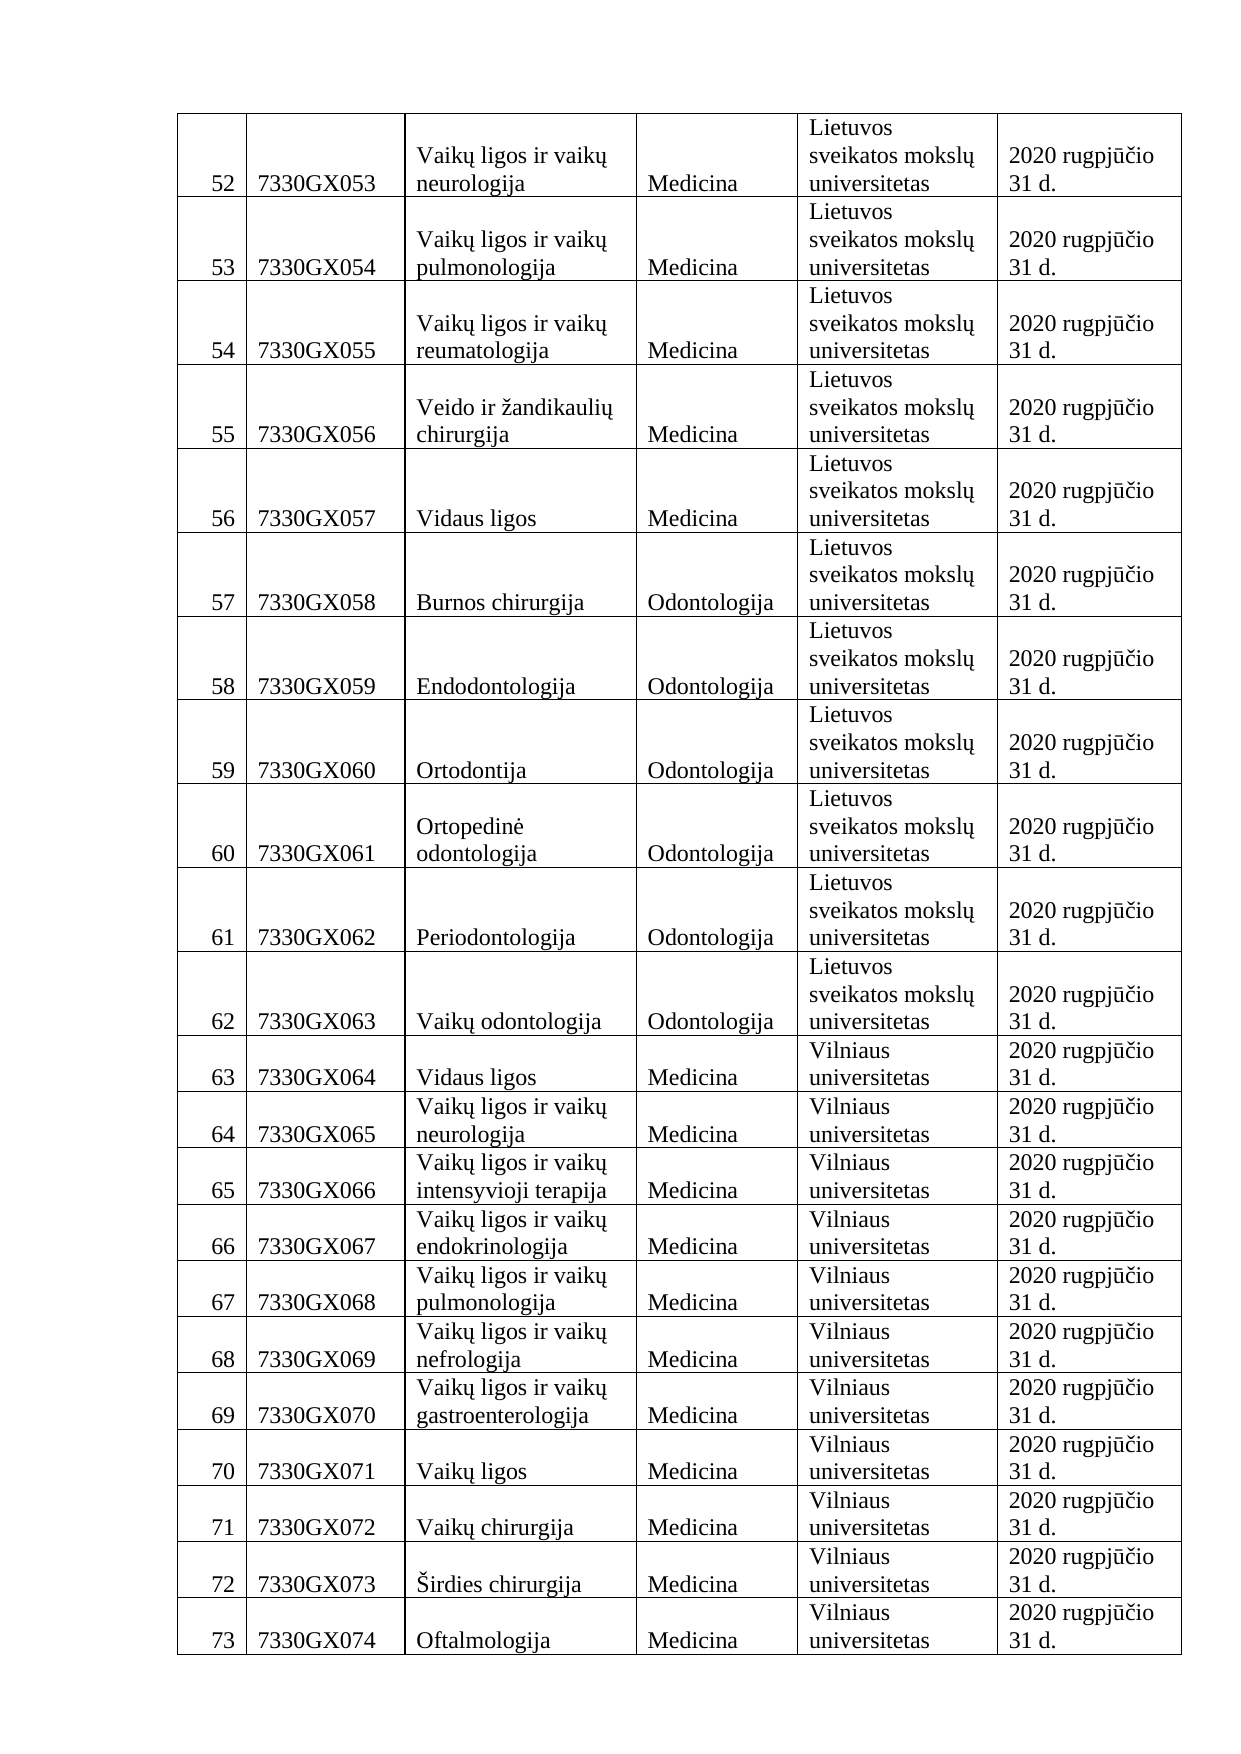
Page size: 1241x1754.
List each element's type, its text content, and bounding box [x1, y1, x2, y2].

table_cell 66 [178, 1205, 246, 1260]
table_cell 73 [178, 1598, 246, 1653]
table_cell Odontologija [637, 952, 797, 1035]
table_cell 72 [178, 1542, 246, 1597]
table_cell 7330GX056 [247, 365, 404, 448]
table_cell 2020 rugpjūčio 31 d. [998, 1486, 1181, 1541]
table_cell Vilniaus universitetas [798, 1205, 997, 1260]
table_cell 2020 rugpjūčio 31 d. [998, 868, 1181, 951]
table_cell 7330GX065 [247, 1092, 404, 1147]
table_cell 68 [178, 1317, 246, 1372]
table_cell 53 [178, 197, 246, 280]
table_cell 63 [178, 1036, 246, 1091]
table_cell 7330GX053 [247, 114, 404, 196]
table_cell Medicina [637, 1598, 797, 1653]
table_cell Ortopedinė odontologija [406, 784, 636, 867]
table_cell 2020 rugpjūčio 31 d. [998, 1261, 1181, 1316]
table_cell Vaikų ligos ir vaikų intensyvioji terapija [406, 1148, 636, 1203]
table_cell 62 [178, 952, 246, 1035]
table_cell Oftalmologija [406, 1598, 636, 1653]
table_cell 2020 rugpjūčio 31 d. [998, 281, 1181, 364]
table_cell Veido ir žandikaulių chirurgija [406, 365, 636, 448]
table_cell 57 [178, 533, 246, 616]
table_cell 65 [178, 1148, 246, 1203]
table_cell Periodontologija [406, 868, 636, 951]
table_cell 7330GX059 [247, 617, 404, 699]
table_cell 7330GX057 [247, 449, 404, 532]
table_cell Vilniaus universitetas [798, 1092, 997, 1147]
table_cell 2020 rugpjūčio 31 d. [998, 1373, 1181, 1428]
table_cell 7330GX074 [247, 1598, 404, 1653]
table_cell Medicina [637, 281, 797, 364]
table_cell Vilniaus universitetas [798, 1486, 997, 1541]
table_cell Vilniaus universitetas [798, 1261, 997, 1316]
table_cell 71 [178, 1486, 246, 1541]
table_cell Lietuvos sveikatos mokslų universitetas [798, 365, 997, 448]
table_cell 2020 rugpjūčio 31 d. [998, 1036, 1181, 1091]
table_cell 2020 rugpjūčio 31 d. [998, 1092, 1181, 1147]
table_cell 54 [178, 281, 246, 364]
table_cell Medicina [637, 114, 797, 196]
table_cell Vaikų ligos ir vaikų pulmonologija [406, 1261, 636, 1316]
table_cell 2020 rugpjūčio 31 d. [998, 1317, 1181, 1372]
table_cell Odontologija [637, 533, 797, 616]
table_cell Medicina [637, 197, 797, 280]
table_cell 2020 rugpjūčio 31 d. [998, 197, 1181, 280]
table_cell Lietuvos sveikatos mokslų universitetas [798, 197, 997, 280]
table_cell 2020 rugpjūčio 31 d. [998, 952, 1181, 1035]
table_cell Lietuvos sveikatos mokslų universitetas [798, 952, 997, 1035]
table_cell Odontologija [637, 700, 797, 783]
table_cell Ortodontija [406, 700, 636, 783]
table_cell Vaikų ligos ir vaikų nefrologija [406, 1317, 636, 1372]
table_cell 2020 rugpjūčio 31 d. [998, 1205, 1181, 1260]
table_cell 7330GX069 [247, 1317, 404, 1372]
table_cell Lietuvos sveikatos mokslų universitetas [798, 868, 997, 951]
table_cell 60 [178, 784, 246, 867]
table_cell 2020 rugpjūčio 31 d. [998, 784, 1181, 867]
table_cell 7330GX067 [247, 1205, 404, 1260]
table_cell 2020 rugpjūčio 31 d. [998, 617, 1181, 699]
table_cell 7330GX070 [247, 1373, 404, 1428]
table_cell 2020 rugpjūčio 31 d. [998, 700, 1181, 783]
table_cell 7330GX064 [247, 1036, 404, 1091]
table_cell 2020 rugpjūčio 31 d. [998, 533, 1181, 616]
table_cell Vilniaus universitetas [798, 1430, 997, 1485]
table_cell Medicina [637, 1317, 797, 1372]
table_cell Odontologija [637, 617, 797, 699]
table_cell Vilniaus universitetas [798, 1148, 997, 1203]
table_cell Lietuvos sveikatos mokslų universitetas [798, 281, 997, 364]
table_cell 64 [178, 1092, 246, 1147]
table_cell Vilniaus universitetas [798, 1373, 997, 1428]
table_cell Medicina [637, 1092, 797, 1147]
table_cell 67 [178, 1261, 246, 1316]
table_cell 52 [178, 114, 246, 196]
table_cell 56 [178, 449, 246, 532]
table_cell 7330GX073 [247, 1542, 404, 1597]
table_cell Lietuvos sveikatos mokslų universitetas [798, 114, 997, 196]
table_cell Vidaus ligos [406, 1036, 636, 1091]
table_cell Medicina [637, 1486, 797, 1541]
table_cell Vaikų chirurgija [406, 1486, 636, 1541]
table_cell Lietuvos sveikatos mokslų universitetas [798, 617, 997, 699]
table_cell 55 [178, 365, 246, 448]
table_cell Medicina [637, 1148, 797, 1203]
table_cell Medicina [637, 1373, 797, 1428]
table_cell 59 [178, 700, 246, 783]
table_cell Burnos chirurgija [406, 533, 636, 616]
table_cell Medicina [637, 1036, 797, 1091]
table_cell 7330GX068 [247, 1261, 404, 1316]
table_cell Vilniaus universitetas [798, 1542, 997, 1597]
table_cell Vaikų ligos ir vaikų endokrinologija [406, 1205, 636, 1260]
table_cell Endodontologija [406, 617, 636, 699]
table_cell Vaikų ligos ir vaikų neurologija [406, 114, 636, 196]
table_cell Širdies chirurgija [406, 1542, 636, 1597]
table_cell 2020 rugpjūčio 31 d. [998, 1430, 1181, 1485]
table_cell Odontologija [637, 868, 797, 951]
table_cell 2020 rugpjūčio 31 d. [998, 449, 1181, 532]
table_cell Medicina [637, 449, 797, 532]
table_cell Lietuvos sveikatos mokslų universitetas [798, 784, 997, 867]
table_cell 7330GX055 [247, 281, 404, 364]
table_cell Vaikų ligos ir vaikų gastroenterologija [406, 1373, 636, 1428]
table_cell Medicina [637, 1542, 797, 1597]
table_cell Vaikų ligos ir vaikų pulmonologija [406, 197, 636, 280]
table_cell Lietuvos sveikatos mokslų universitetas [798, 700, 997, 783]
table_cell 7330GX062 [247, 868, 404, 951]
table_cell 2020 rugpjūčio 31 d. [998, 1542, 1181, 1597]
table_cell 2020 rugpjūčio 31 d. [998, 1598, 1181, 1653]
table_cell 7330GX066 [247, 1148, 404, 1203]
table_cell Medicina [637, 1205, 797, 1260]
table_cell 7330GX061 [247, 784, 404, 867]
table_cell 7330GX071 [247, 1430, 404, 1485]
table_cell 7330GX058 [247, 533, 404, 616]
table_cell 58 [178, 617, 246, 699]
table_cell Lietuvos sveikatos mokslų universitetas [798, 449, 997, 532]
table_cell Vidaus ligos [406, 449, 636, 532]
table_cell Vilniaus universitetas [798, 1036, 997, 1091]
table_cell Vaikų ligos ir vaikų reumatologija [406, 281, 636, 364]
table_cell 7330GX060 [247, 700, 404, 783]
table_cell Vaikų odontologija [406, 952, 636, 1035]
table_cell Medicina [637, 365, 797, 448]
table_cell 2020 rugpjūčio 31 d. [998, 1148, 1181, 1203]
table_cell 2020 rugpjūčio 31 d. [998, 114, 1181, 196]
table_cell 2020 rugpjūčio 31 d. [998, 365, 1181, 448]
table_cell Lietuvos sveikatos mokslų universitetas [798, 533, 997, 616]
table_cell 7330GX063 [247, 952, 404, 1035]
table_cell Medicina [637, 1261, 797, 1316]
table_cell Odontologija [637, 784, 797, 867]
table_cell 70 [178, 1430, 246, 1485]
table_cell Vilniaus universitetas [798, 1598, 997, 1653]
table_cell Vaikų ligos [406, 1430, 636, 1485]
table_cell 69 [178, 1373, 246, 1428]
table_cell Vilniaus universitetas [798, 1317, 997, 1372]
table_cell Medicina [637, 1430, 797, 1485]
table_cell 61 [178, 868, 246, 951]
table_cell Vaikų ligos ir vaikų neurologija [406, 1092, 636, 1147]
table_cell 7330GX054 [247, 197, 404, 280]
table_cell 7330GX072 [247, 1486, 404, 1541]
